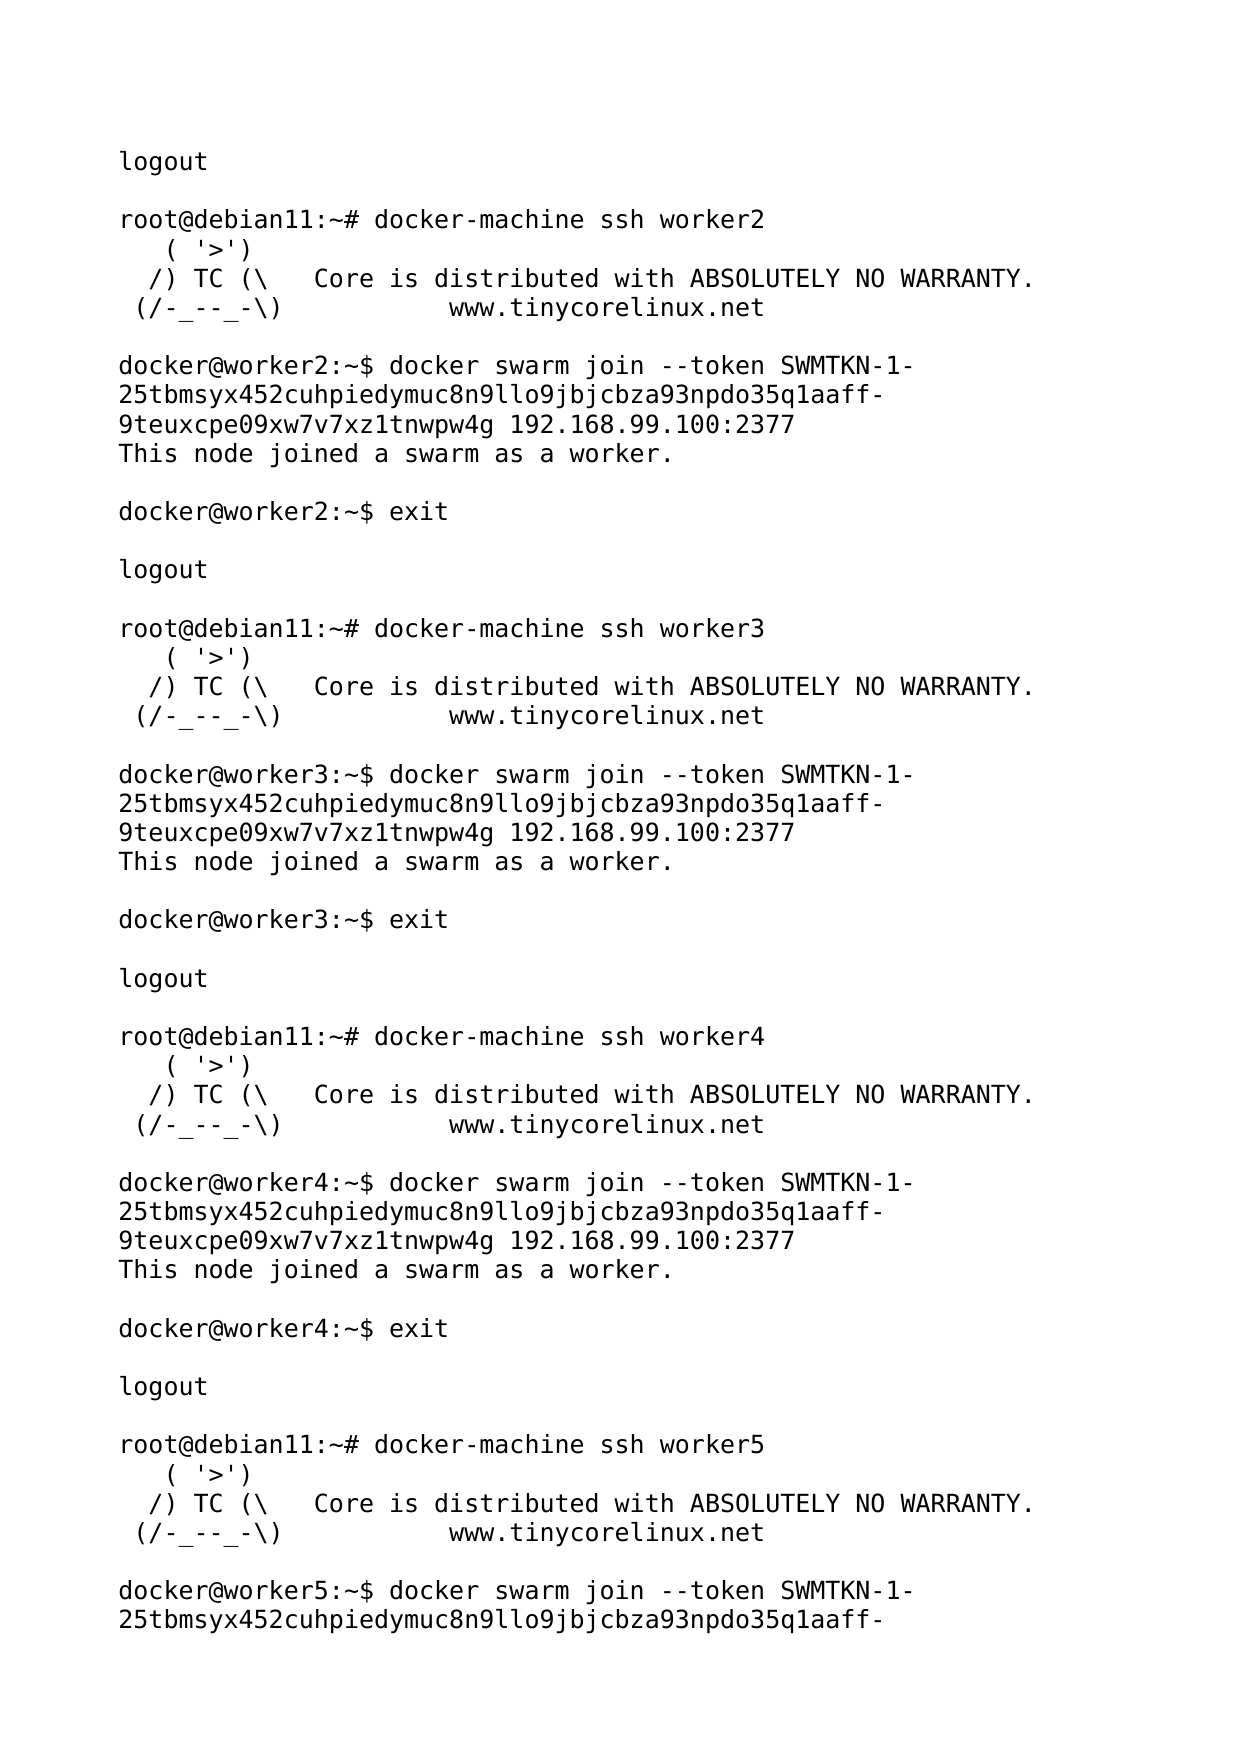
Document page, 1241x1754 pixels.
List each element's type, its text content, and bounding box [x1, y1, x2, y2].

text logout root@debian11:~# docker-machine ssh worker2 ( '>') /) TC (\ Core is distributed with ABSOLUTELY NO WARRANTY. (/-_--_-\) www.tinycorelinux.net docker@worker2:~$ docker swarm join --token SWMTKN-1-25tbmsyx452cuhpiedymuc8n9llo9jbjcbza93npdo35q1aaff-9teuxcpe09xw7v7xz1tnwpw4g 192.168.99.100:2377 This node joined a swarm as a worker. docker@worker2:~$ exit logout root@debian11:~# docker-machine ssh worker3 ( '>') /) TC (\ Core is distributed with ABSOLUTELY NO WARRANTY. (/-_--_-\) www.tinycorelinux.net docker@worker3:~$ docker swarm join --token SWMTKN-1-25tbmsyx452cuhpiedymuc8n9llo9jbjcbza93npdo35q1aaff-9teuxcpe09xw7v7xz1tnwpw4g 192.168.99.100:2377 This node joined a swarm as a worker. docker@worker3:~$ exit logout root@debian11:~# docker-machine ssh worker4 ( '>') /) TC (\ Core is distributed with ABSOLUTELY NO WARRANTY. (/-_--_-\) www.tinycorelinux.net docker@worker4:~$ docker swarm join --token SWMTKN-1-25tbmsyx452cuhpiedymuc8n9llo9jbjcbza93npdo35q1aaff-9teuxcpe09xw7v7xz1tnwpw4g 192.168.99.100:2377 This node joined a swarm as a worker. docker@worker4:~$ exit logout root@debian11:~# docker-machine ssh worker5 ( '>') /) TC (\ Core is distributed with ABSOLUTELY NO WARRANTY. (/-_--_-\) www.tinycorelinux.net docker@worker5:~$ docker swarm join --token SWMTKN-1-25tbmsyx452cuhpiedymuc8n9llo9jbjcbza93npdo35q1aaff- [118, 118, 1122, 1635]
